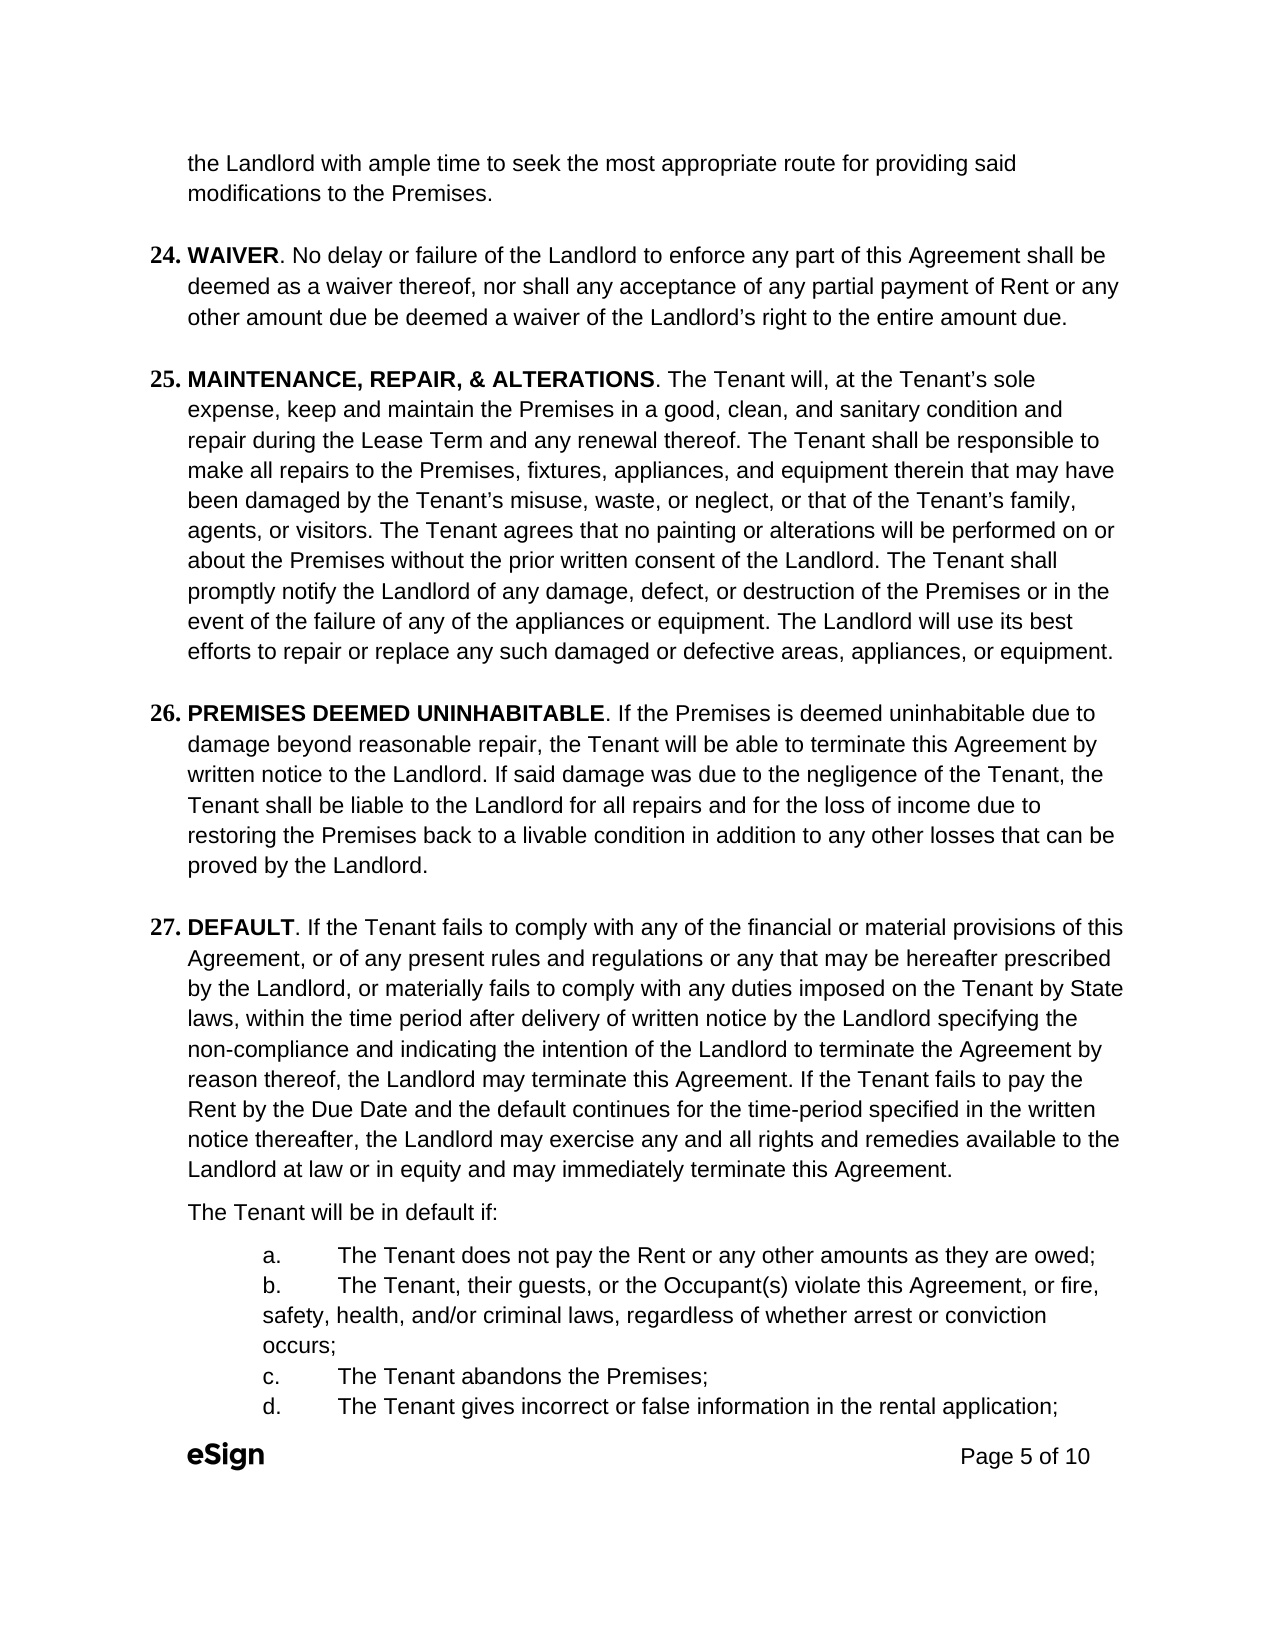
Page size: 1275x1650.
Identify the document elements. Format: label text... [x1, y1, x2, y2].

list PREMISES DEEMED UNINHABITABLE. If the Premises is deemed uninhabitable due to damage beyond reasonable repair, the Tenant will be able to terminate this Agreement by written notice to the Landlord. If said damage was due to the negligence of the Tenant, the Tenant shall be liable to the Landlord for all repairs and for the loss of income due to restoring the Premises back to a livable condition in addition to any other losses that can be proved by the Landlord. [150, 698, 1125, 878]
list WAIVER. No delay or failure of the Landlord to enforce any part of this Agreement shall be deemed as a waiver thereof, nor shall any acceptance of any partial payment of Rent or any other amount due be deemed a waiver of the Landlord’s right to the entire amount due. [150, 241, 1125, 330]
list DEFAULT. If the Tenant fails to comply with any of the financial or material provisions of this Agreement, or of any present rules and regulations or any that may be hereafter prescribed by the Landlord, or materially fails to comply with any duties imposed on the Tenant by State laws, within the time period after delivery of written notice by the Landlord specifying the non-compliance and indicating the intention of the Landlord to terminate the Agreement by reason thereof, the Landlord may terminate this Agreement. If the Tenant fails to pay the Rent by the Due Date and the default continues for the time-period specified in the written notice thereafter, the Landlord may exercise any and all rights and remedies available to the Landlord at law or in equity and may immediately terminate this Agreement. [150, 912, 1125, 1183]
list MAINTENANCE, REPAIR, & ALTERATIONS. The Tenant will, at the Tenant’s sole expense, keep and maintain the Premises in a good, clean, and sanitary condition and repair during the Lease Term and any renewal thereof. The Tenant shall be responsible to make all repairs to the Premises, fixtures, appliances, and equipment therein that may have been damaged by the Tenant’s misuse, waste, or neglect, or that of the Tenant’s family, agents, or visitors. The Tenant agrees that no painting or alterations will be performed on or about the Premises without the prior written consent of the Landlord. The Tenant shall promptly notify the Landlord of any damage, defect, or destruction of the Premises or in the event of the failure of any of the appliances or equipment. The Landlord will use its best efforts to repair or replace any such damaged or defective areas, appliances, or equipment. [150, 364, 1125, 664]
list the Landlord with ample time to seek the most appropriate route for providing said modifications to the Premises. [150, 150, 1125, 207]
list The Tenant gives incorrect or false information in the rental application; [262, 1393, 1125, 1419]
list The Tenant does not pay the Rent or any other amounts as they are owed; [262, 1242, 1125, 1268]
list The Tenant abandons the Premises; [262, 1363, 1125, 1389]
list The Tenant, their guests, or the Occupant(s) violate this Agreement, or fire, safety, health, and/or criminal laws, regardless of whether arrest or conviction occurs; [262, 1272, 1125, 1359]
list The Tenant will be in default if: [187, 1199, 1125, 1226]
